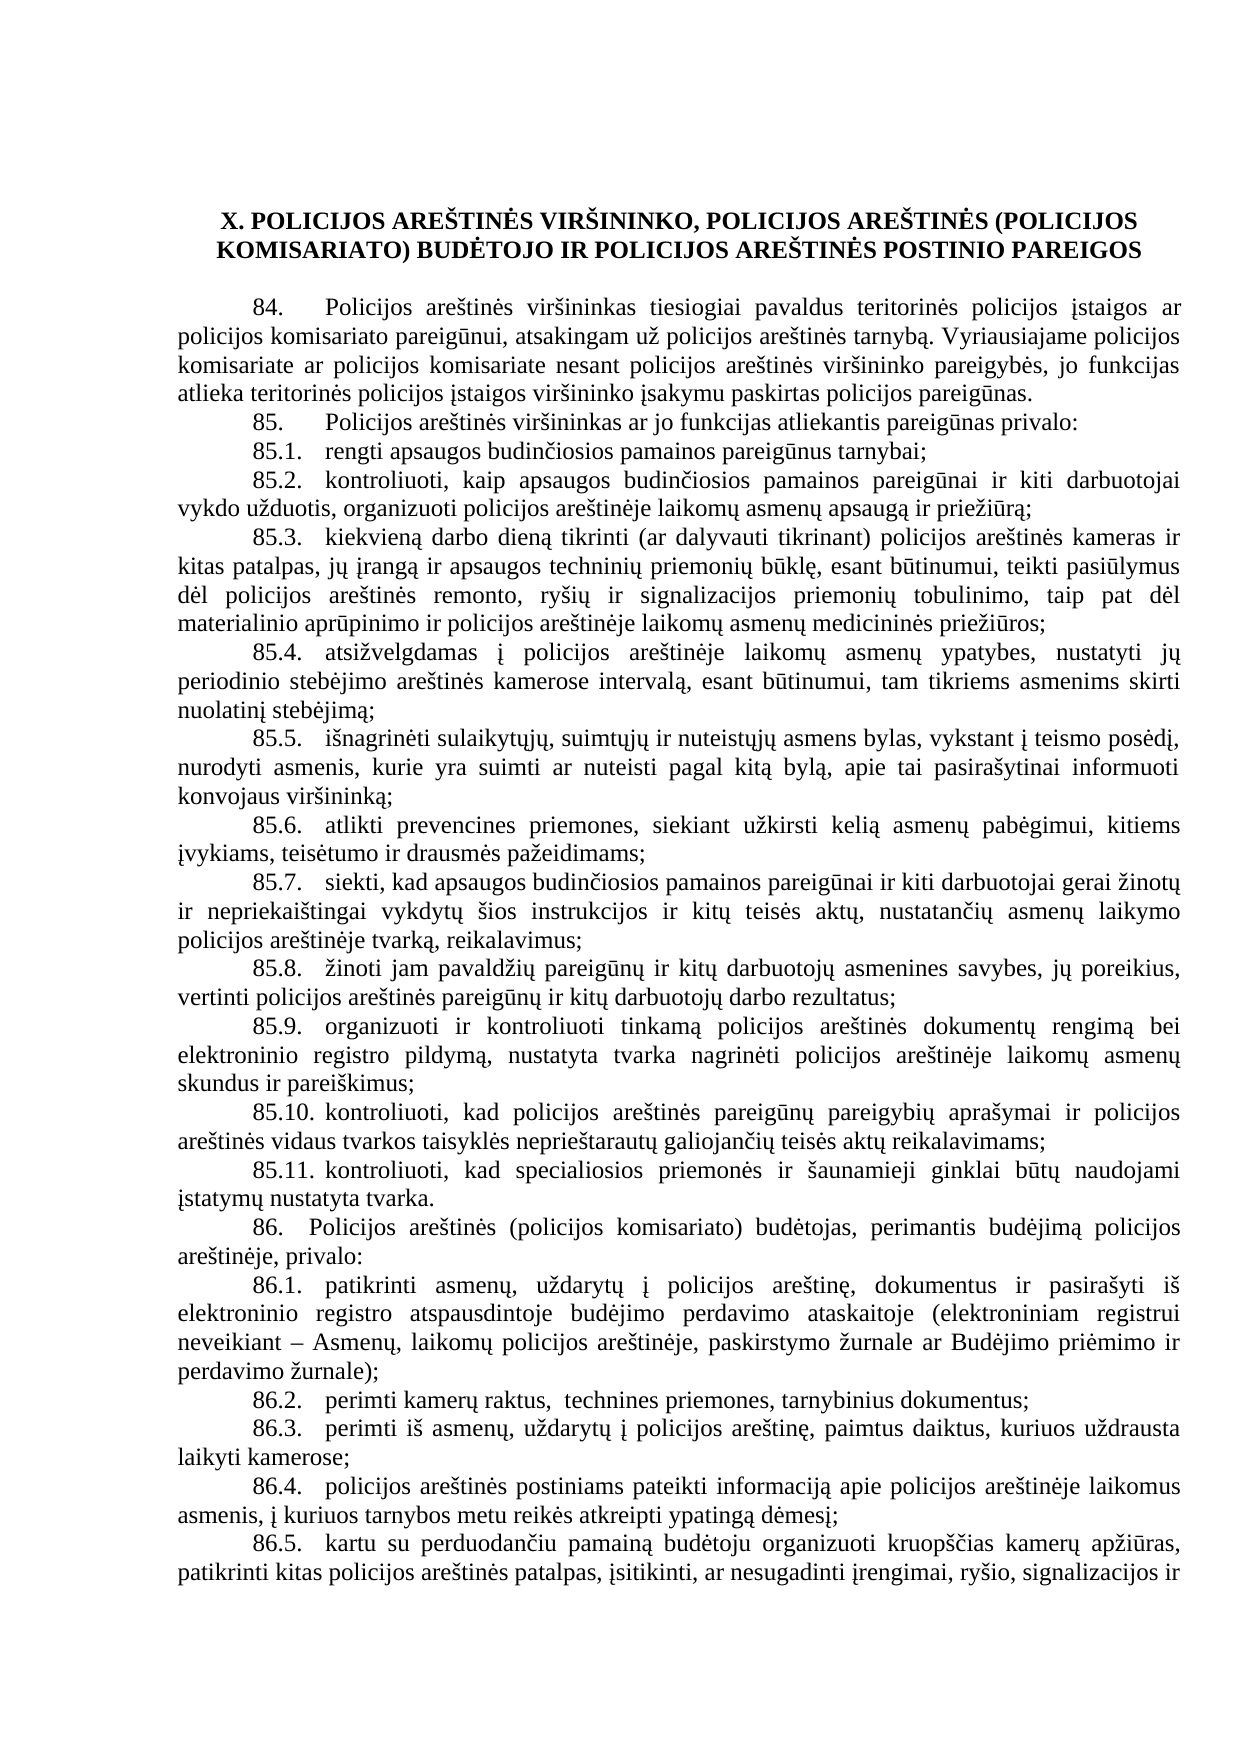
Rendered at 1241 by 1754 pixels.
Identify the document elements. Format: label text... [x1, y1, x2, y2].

text 85.2. kontroliuoti, kaip apsaugos budinčiosios pamainos pareigūnai ir kiti darbuotojai vykdo užduotis, organizuoti policijos areštinėje laikomų asmenų apsaugą ir priežiūrą; [177, 465, 1181, 522]
text 84. Policijos areštinės viršininkas tiesiogiai pavaldus teritorinės policijos įstaigos ar policijos komisariato pareigūnui, atsakingam už policijos areštinės tarnybą. Vyriausiajame policijos komisariate ar policijos komisariate nesant policijos areštinės viršininko pareigybės, jo funkcijas atlieka teritorinės policijos įstaigos viršininko įsakymu paskirtas policijos pareigūnas. [177, 292, 1181, 407]
text 85.4. atsižvelgdamas į policijos areštinėje laikomų asmenų ypatybes, nustatyti jų periodinio stebėjimo areštinės kamerose intervalą, esant būtinumui, tam tikriems asmenims skirti nuolatinį stebėjimą; [177, 637, 1181, 723]
text 85.9. organizuoti ir kontroliuoti tinkamą policijos areštinės dokumentų rengimą bei elektroninio registro pildymą, nustatyta tvarka nagrinėti policijos areštinėje laikomų asmenų skundus ir pareiškimus; [177, 1011, 1181, 1097]
text 85.7. siekti, kad apsaugos budinčiosios pamainos pareigūnai ir kiti darbuotojai gerai žinotų ir nepriekaištingai vykdytų šios instrukcijos ir kitų teisės aktų, nustatančių asmenų laikymo policijos areštinėje tvarką, reikalavimus; [177, 867, 1181, 953]
text 85.6. atlikti prevencines priemones, siekiant užkirsti kelią asmenų pabėgimui, kitiems įvykiams, teisėtumo ir drausmės pažeidimams; [177, 810, 1181, 867]
text 86.5. kartu su perduodančiu pamainą budėtoju organizuoti kruopščias kamerų apžiūras, patikrinti kitas policijos areštinės patalpas, įsitikinti, ar nesugadinti įrengimai, ryšio, signalizacijos ir [177, 1528, 1181, 1586]
text 85.8. žinoti jam pavaldžių pareigūnų ir kitų darbuotojų asmenines savybes, jų poreikius, vertinti policijos areštinės pareigūnų ir kitų darbuotojų darbo rezultatus; [177, 953, 1181, 1011]
subtitle X. POLICIJOS AREŠTINĖS VIRŠININKO, POLICIJOS AREŠTINĖS (POLICIJOS KOMISARIATO) BUDĖTOJO IR POLICIJOS AREŠTINĖS POSTINIO PAREIGOS [177, 206, 1181, 263]
text 86.2. perimti kamerų raktus, technines priemones, tarnybinius dokumentus; [177, 1385, 1181, 1413]
text 86.4. policijos areštinės postiniams pateikti informaciją apie policijos areštinėje laikomus asmenis, į kuriuos tarnybos metu reikės atkreipti ypatingą dėmesį; [177, 1471, 1181, 1528]
text 86.3. perimti iš asmenų, uždarytų į policijos areštinę, paimtus daiktus, kuriuos uždrausta laikyti kamerose; [177, 1413, 1181, 1471]
text 85.10. kontroliuoti, kad policijos areštinės pareigūnų pareigybių aprašymai ir policijos areštinės vidaus tvarkos taisyklės neprieštarautų galiojančių teisės aktų reikalavimams; [177, 1097, 1181, 1155]
text 85.11. kontroliuoti, kad specialiosios priemonės ir šaunamieji ginklai būtų naudojami įstatymų nustatyta tvarka. [177, 1155, 1181, 1212]
text 86.1. patikrinti asmenų, uždarytų į policijos areštinę, dokumentus ir pasirašyti iš elektroninio registro atspausdintoje budėjimo perdavimo ataskaitoje (elektroniniam registrui neveikiant – Asmenų, laikomų policijos areštinėje, paskirstymo žurnale ar Budėjimo priėmimo ir perdavimo žurnale); [177, 1270, 1181, 1385]
text 85.5. išnagrinėti sulaikytųjų, suimtųjų ir nuteistųjų asmens bylas, vykstant į teismo posėdį, nurodyti asmenis, kurie yra suimti ar nuteisti pagal kitą bylą, apie tai pasirašytinai informuoti konvojaus viršininką; [177, 723, 1181, 810]
text 85.3. kiekvieną darbo dieną tikrinti (ar dalyvauti tikrinant) policijos areštinės kameras ir kitas patalpas, jų įrangą ir apsaugos techninių priemonių būklę, esant būtinumui, teikti pasiūlymus dėl policijos areštinės remonto, ryšių ir signalizacijos priemonių tobulinimo, taip pat dėl materialinio aprūpinimo ir policijos areštinėje laikomų asmenų medicininės priežiūros; [177, 522, 1181, 637]
text 86. Policijos areštinės (policijos komisariato) budėtojas, perimantis budėjimą policijos areštinėje, privalo: [177, 1212, 1181, 1270]
text 85.1. rengti apsaugos budinčiosios pamainos pareigūnus tarnybai; [177, 436, 1181, 465]
text 85. Policijos areštinės viršininkas ar jo funkcijas atliekantis pareigūnas privalo: [177, 407, 1181, 436]
